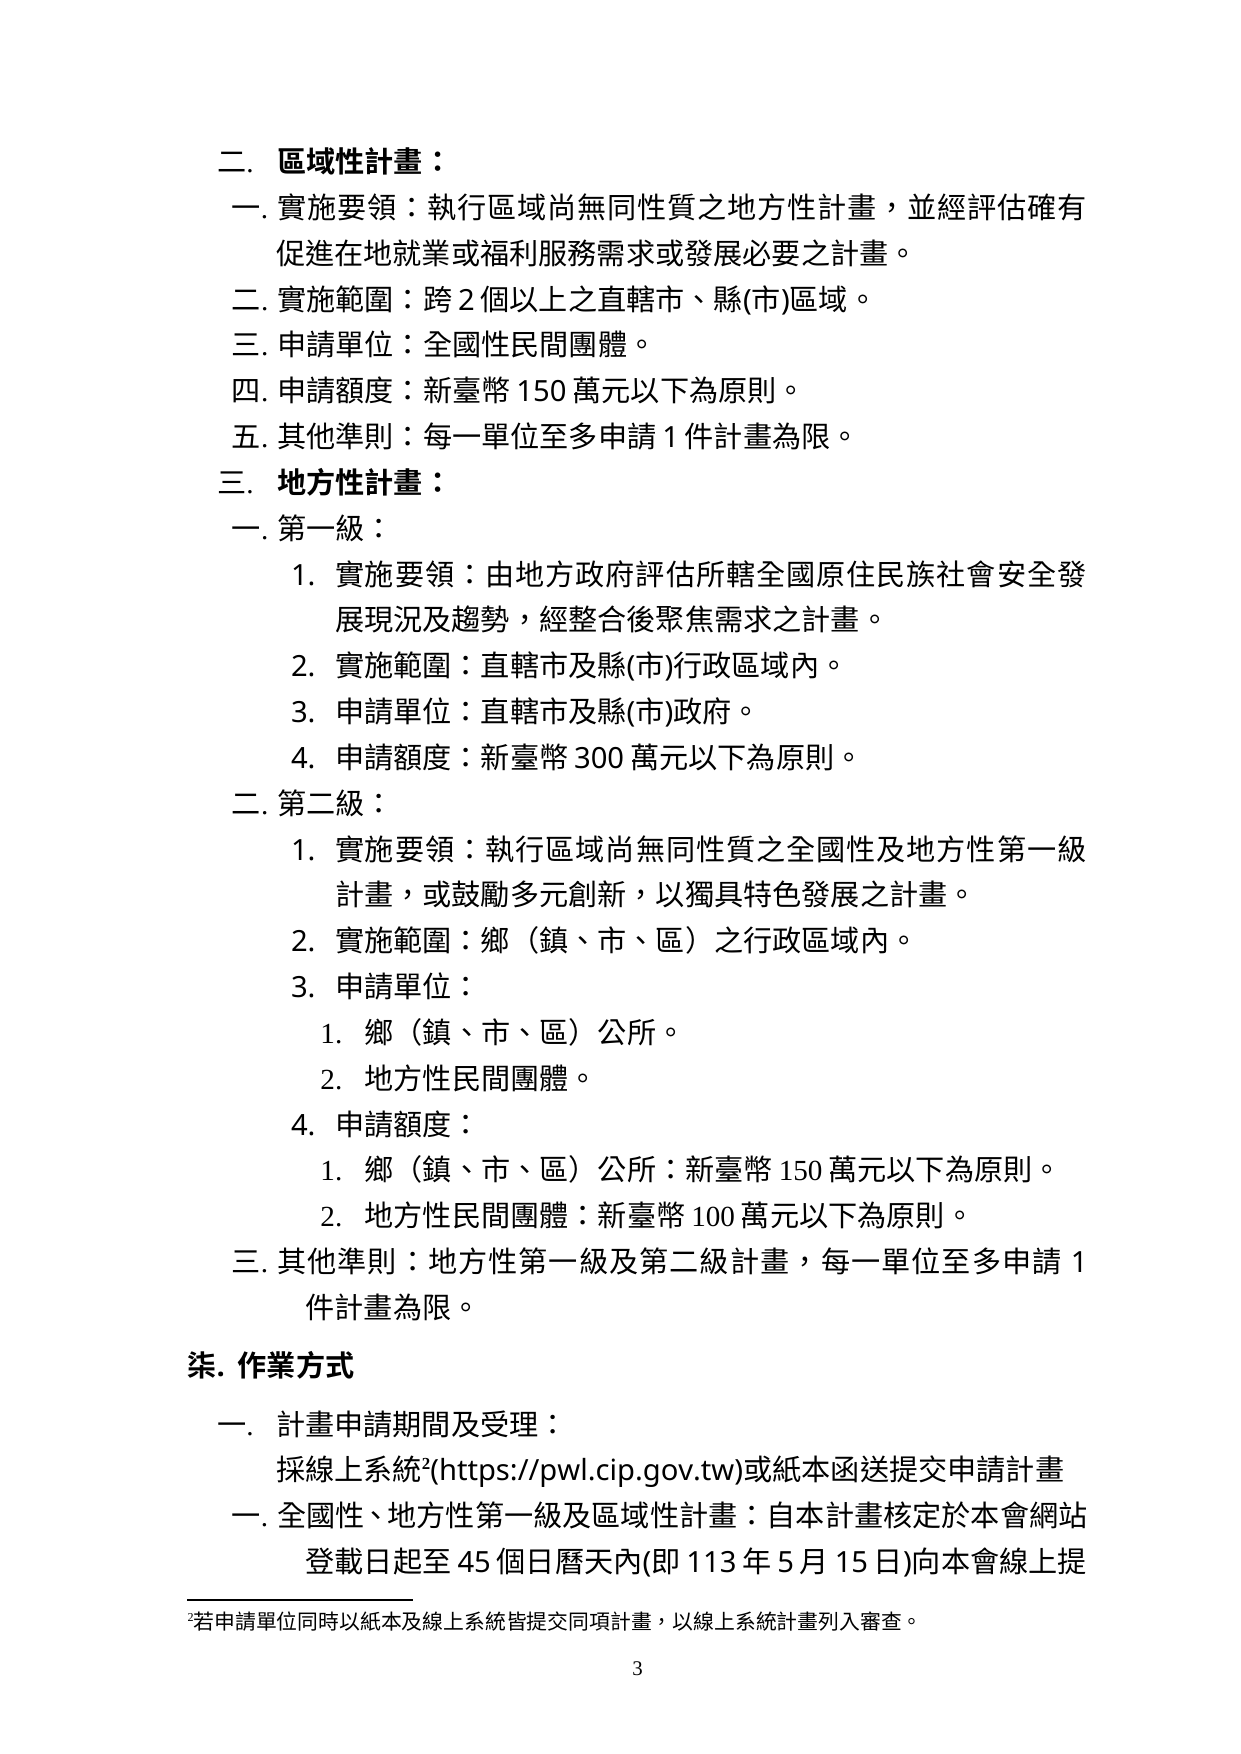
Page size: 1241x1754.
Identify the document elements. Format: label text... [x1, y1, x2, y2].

list 地方性計畫： [217, 457, 1087, 502]
list 申請單位：直轄市及縣(市)政府。 [291, 686, 1087, 732]
list 申請額度： [291, 1098, 1087, 1144]
list 實施範圍：鄉（鎮、市、區）之行政區域內。 [291, 915, 1087, 961]
list 實施要領：執行區域尚無同性質之地方性計畫，並經評估確有促進在地就業或福利服務需求或發展必要之計畫。 [231, 182, 1087, 273]
list 第一級： [232, 502, 1087, 548]
list 其他準則：地方性第一級及第二級計畫，每一單位至多申請1件計畫為限。 [231, 1236, 1087, 1327]
list 作業方式 [187, 1340, 1087, 1386]
list 全國性、地方性第一級及區域性計畫：自本計畫核定於本會網站登載日起至45個日曆天內(即113年5月15日)向本會線上提 [231, 1490, 1087, 1582]
list 鄉（鎮、市、區）公所：新臺幣150萬元以下為原則。 [320, 1144, 1087, 1190]
list 實施要領：執行區域尚無同性質之全國性及地方性第一級計畫，或鼓勵多元創新，以獨具特色發展之計畫。 [291, 823, 1087, 915]
list 區域性計畫： [217, 136, 1087, 182]
list 實施範圍：直轄市及縣(市)行政區域內。 [291, 640, 1087, 686]
list 申請單位： [291, 961, 1087, 1007]
list 實施要領：由地方政府評估所轄全國原住民族社會安全發展現況及趨勢，經整合後聚焦需求之計畫。 [291, 548, 1087, 640]
list 地方性民間團體：新臺幣100萬元以下為原則。 [320, 1190, 1087, 1236]
list 實施範圍：跨2個以上之直轄市、縣(市)區域。 [232, 273, 1087, 319]
list 申請額度：新臺幣150萬元以下為原則。 [232, 365, 1087, 411]
list 若申請單位同時以紙本及線上系統皆提交同項計畫，以線上系統計畫列入審查。 [187, 1606, 1087, 1636]
list 地方性民間團體。 [320, 1052, 1087, 1098]
list 申請單位：全國性民間團體。 [232, 319, 1087, 365]
list 申請額度：新臺幣300萬元以下為原則。 [291, 732, 1087, 777]
list 計畫申請期間及受理： 採線上系統(https://pwl.cip.gov.tw)或紙本函送提交申請計畫 [217, 1398, 1103, 1490]
list 第二級： [232, 777, 1087, 823]
list 其他準則：每一單位至多申請1件計畫為限。 [232, 411, 1087, 457]
list 鄉（鎮、市、區）公所。 [320, 1007, 1087, 1052]
